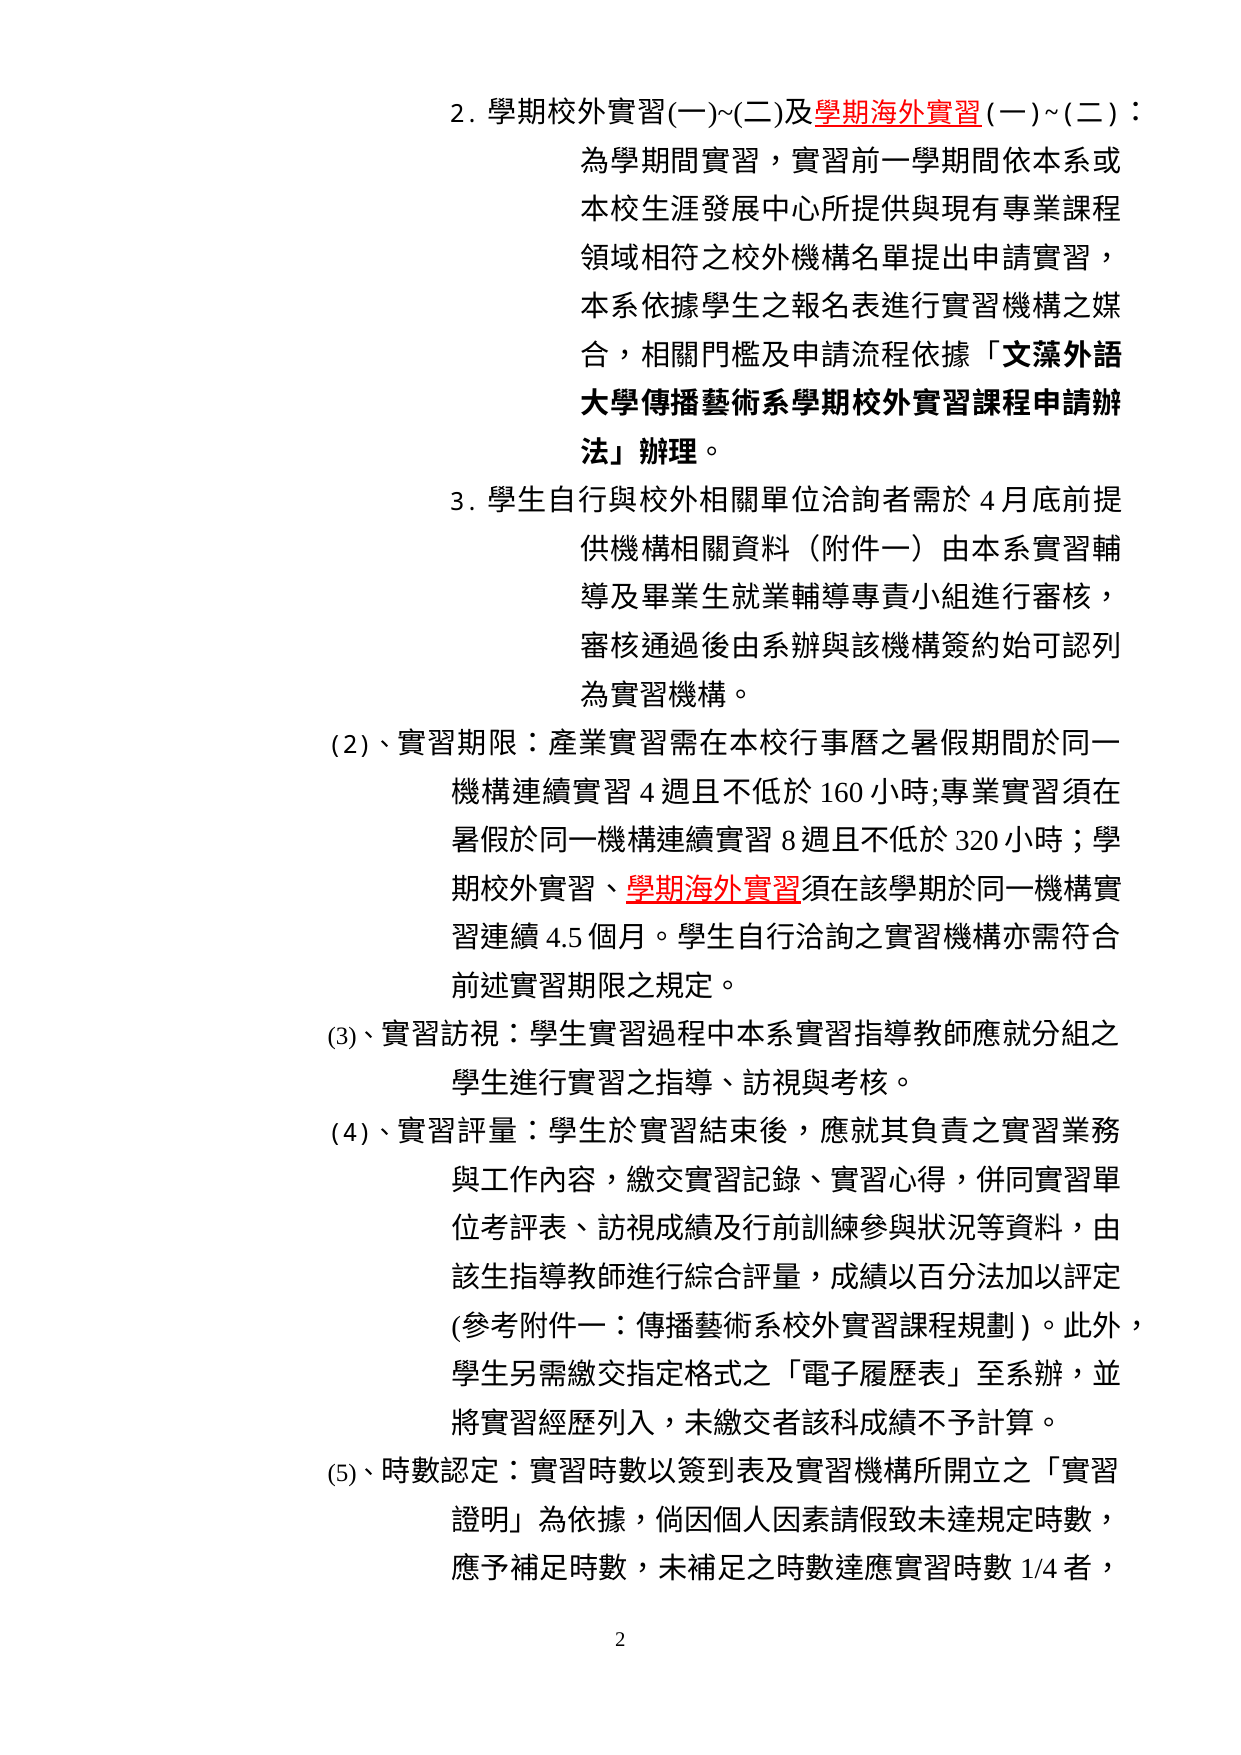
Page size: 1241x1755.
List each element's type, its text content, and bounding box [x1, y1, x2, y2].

list 時數認定：實習時數以簽到表及實習機構所開立之「實習證明」為依據，倘因個人因素請假致未達規定時數，應予補足時數，未補足之時數達應實習時數1/4者， [327, 1448, 1122, 1587]
list 實習訪視：學生實習過程中本系實習指導教師應就分組之學生進行實習之指導、訪視與考核。 [327, 1011, 1122, 1102]
list 學生自行與校外相關單位洽詢者需於4月底前提供機構相關資料（附件一）由本系實習輔導及畢業生就業輔導專責小組進行審核，審核通過後由系辦與該機構簽約始可認列為實習機構。 [449, 477, 1122, 713]
list 學期校外實習(一)~(二)及學期海外實習(一)~(二)：為學期間實習，實習前一學期間依本系或本校生涯發展中心所提供與現有專業課程領域相符之校外機構名單提出申請實習，本系依據學生之報名表進行實習機構之媒合，相關門檻及申請流程依據「文藻外語大學傳播藝術系學期校外實習課程申請辦法」辦理。 [449, 89, 1122, 471]
list 實習期限：產業實習需在本校行事曆之暑假期間於同一機構連續實習4週且不低於160小時;專業實習須在暑假於同一機構連續實習8週且不低於320小時；學期校外實習、學期海外實習須在該學期於同一機構實習連續4.5個月。學生自行洽詢之實習機構亦需符合前述實習期限之規定。 [327, 720, 1122, 1005]
list 實習評量：學生於實習結束後，應就其負責之實習業務與工作內容，繳交實習記錄、實習心得，併同實習單位考評表、訪視成績及行前訓練參與狀況等資料，由該生指導教師進行綜合評量，成績以百分法加以評定(參考附件一：傳播藝術系校外實習課程規劃)。此外，學生另需繳交指定格式之「電子履歷表」至系辦，並將實習經歷列入，未繳交者該科成績不予計算。 [327, 1108, 1122, 1442]
